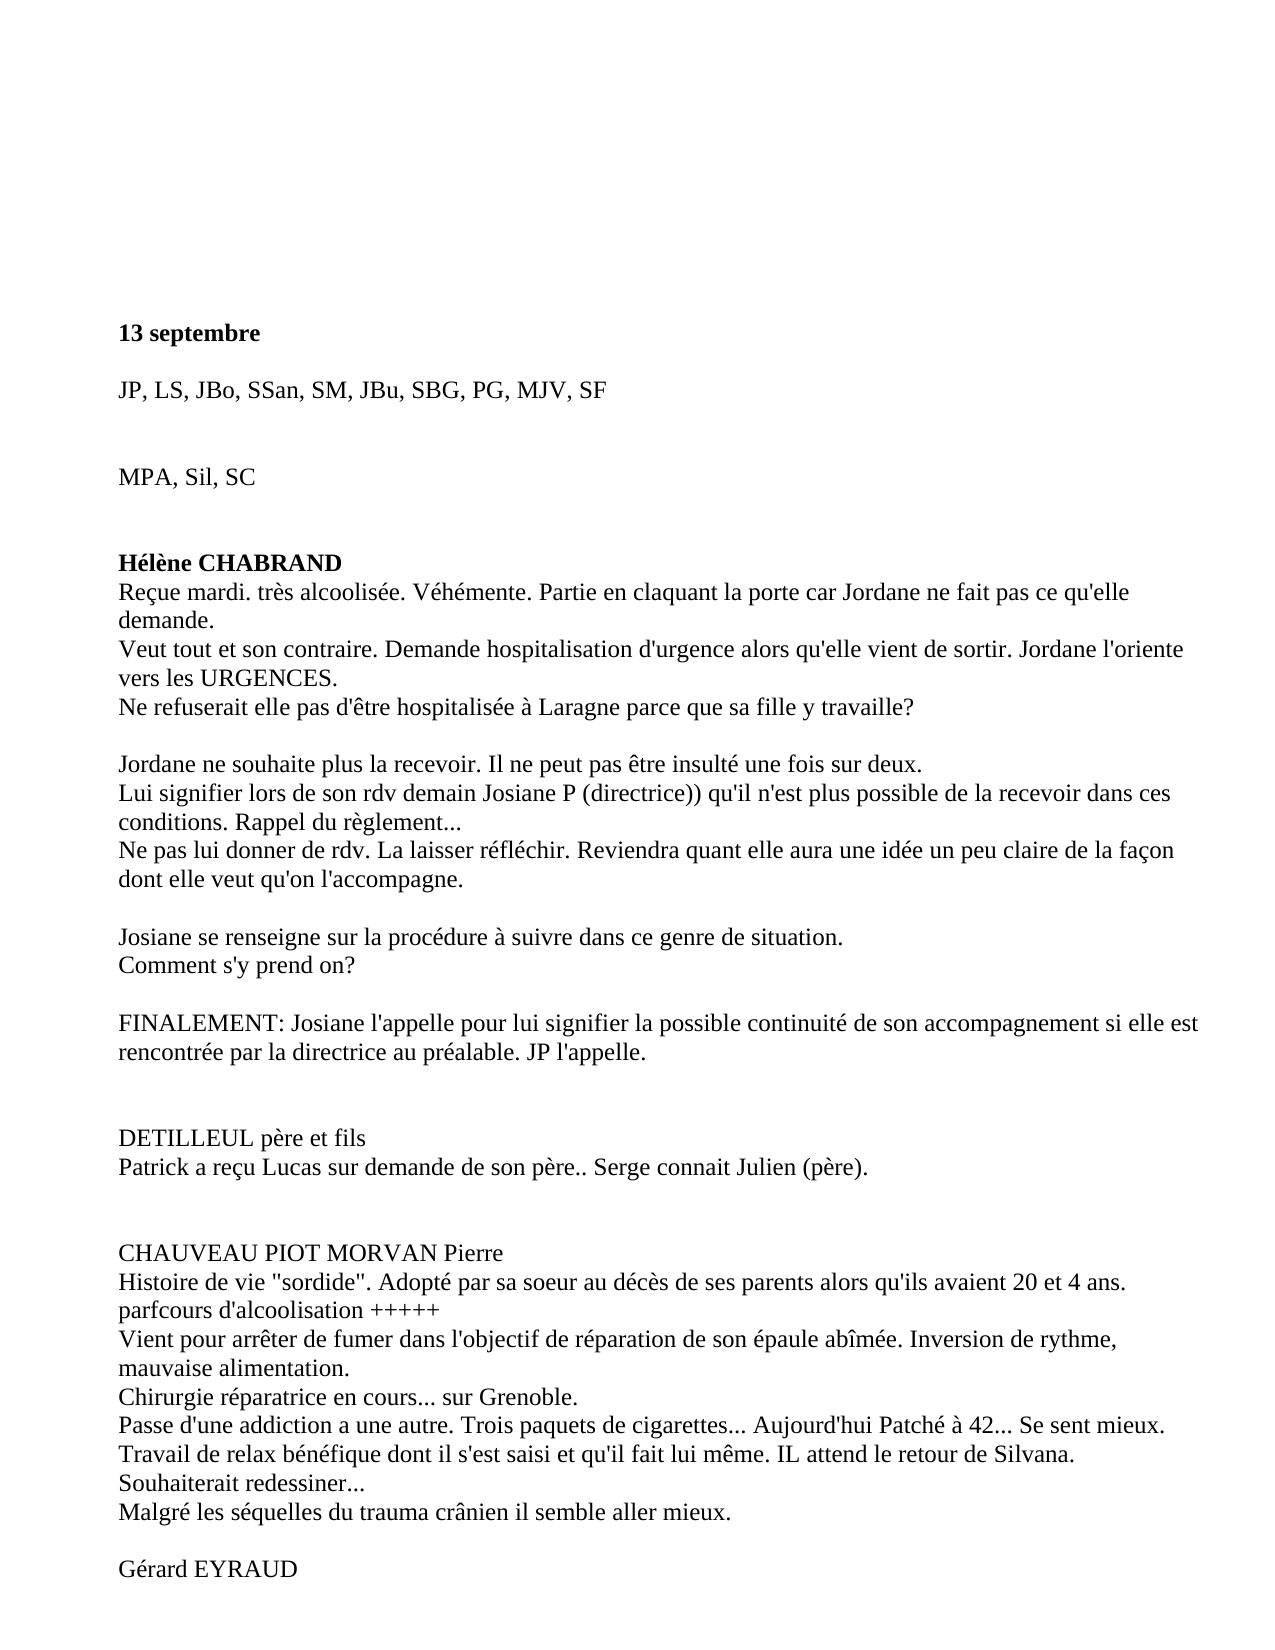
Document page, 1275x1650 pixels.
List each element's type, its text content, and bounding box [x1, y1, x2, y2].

text 13 septembre JP, LS, JBo, SSan, SM, JBu, SBG, PG, MJV, SF MPA, Sil, SC Hélène CHABRAND Reçue mardi. très alcoolisée. Véhémente. Partie en claquant la porte car Jordane ne fait pas ce qu'elle demande. Veut tout et son contraire. Demande hospitalisation d'urgence alors qu'elle vient de sortir. Jordane l'oriente vers les URGENCES. Ne refuserait elle pas d'être hospitalisée à Laragne parce que sa fille y travaille? Jordane ne souhaite plus la recevoir. Il ne peut pas être insulté une fois sur deux. Lui signifier lors de son rdv demain Josiane P (directrice)) qu'il n'est plus possible de la recevoir dans ces conditions. Rappel du règlement... Ne pas lui donner de rdv. La laisser réfléchir. Reviendra quant elle aura une idée un peu claire de la façon dont elle veut qu'on l'accompagne. Josiane se renseigne sur la procédure à suivre dans ce genre de situation. Comment s'y prend on? FINALEMENT: Josiane l'appelle pour lui signifier la possible continuité de son accompagnement si elle est rencontrée par la directrice au préalable. JP l'appelle. DETILLEUL père et fils Patrick a reçu Lucas sur demande de son père.. Serge connait Julien (père). CHAUVEAU PIOT MORVAN Pierre Histoire de vie "sordide". Adopté par sa soeur au décès de ses parents alors qu'ils avaient 20 et 4 ans. parfcours d'alcoolisation +++++ Vient pour arrêter de fumer dans l'objectif de réparation de son épaule abîmée. Inversion de rythme, mauvaise alimentation. Chirurgie réparatrice en cours... sur Grenoble. Passe d'une addiction a une autre. Trois paquets de cigarettes... Aujourd'hui Patché à 42... Se sent mieux. Travail de relax bénéfique dont il s'est saisi et qu'il fait lui même. IL attend le retour de Silvana. Souhaiterait redessiner... Malgré les séquelles du trauma crânien il semble aller mieux. Gérard EYRAUD [118, 59, 1216, 1583]
